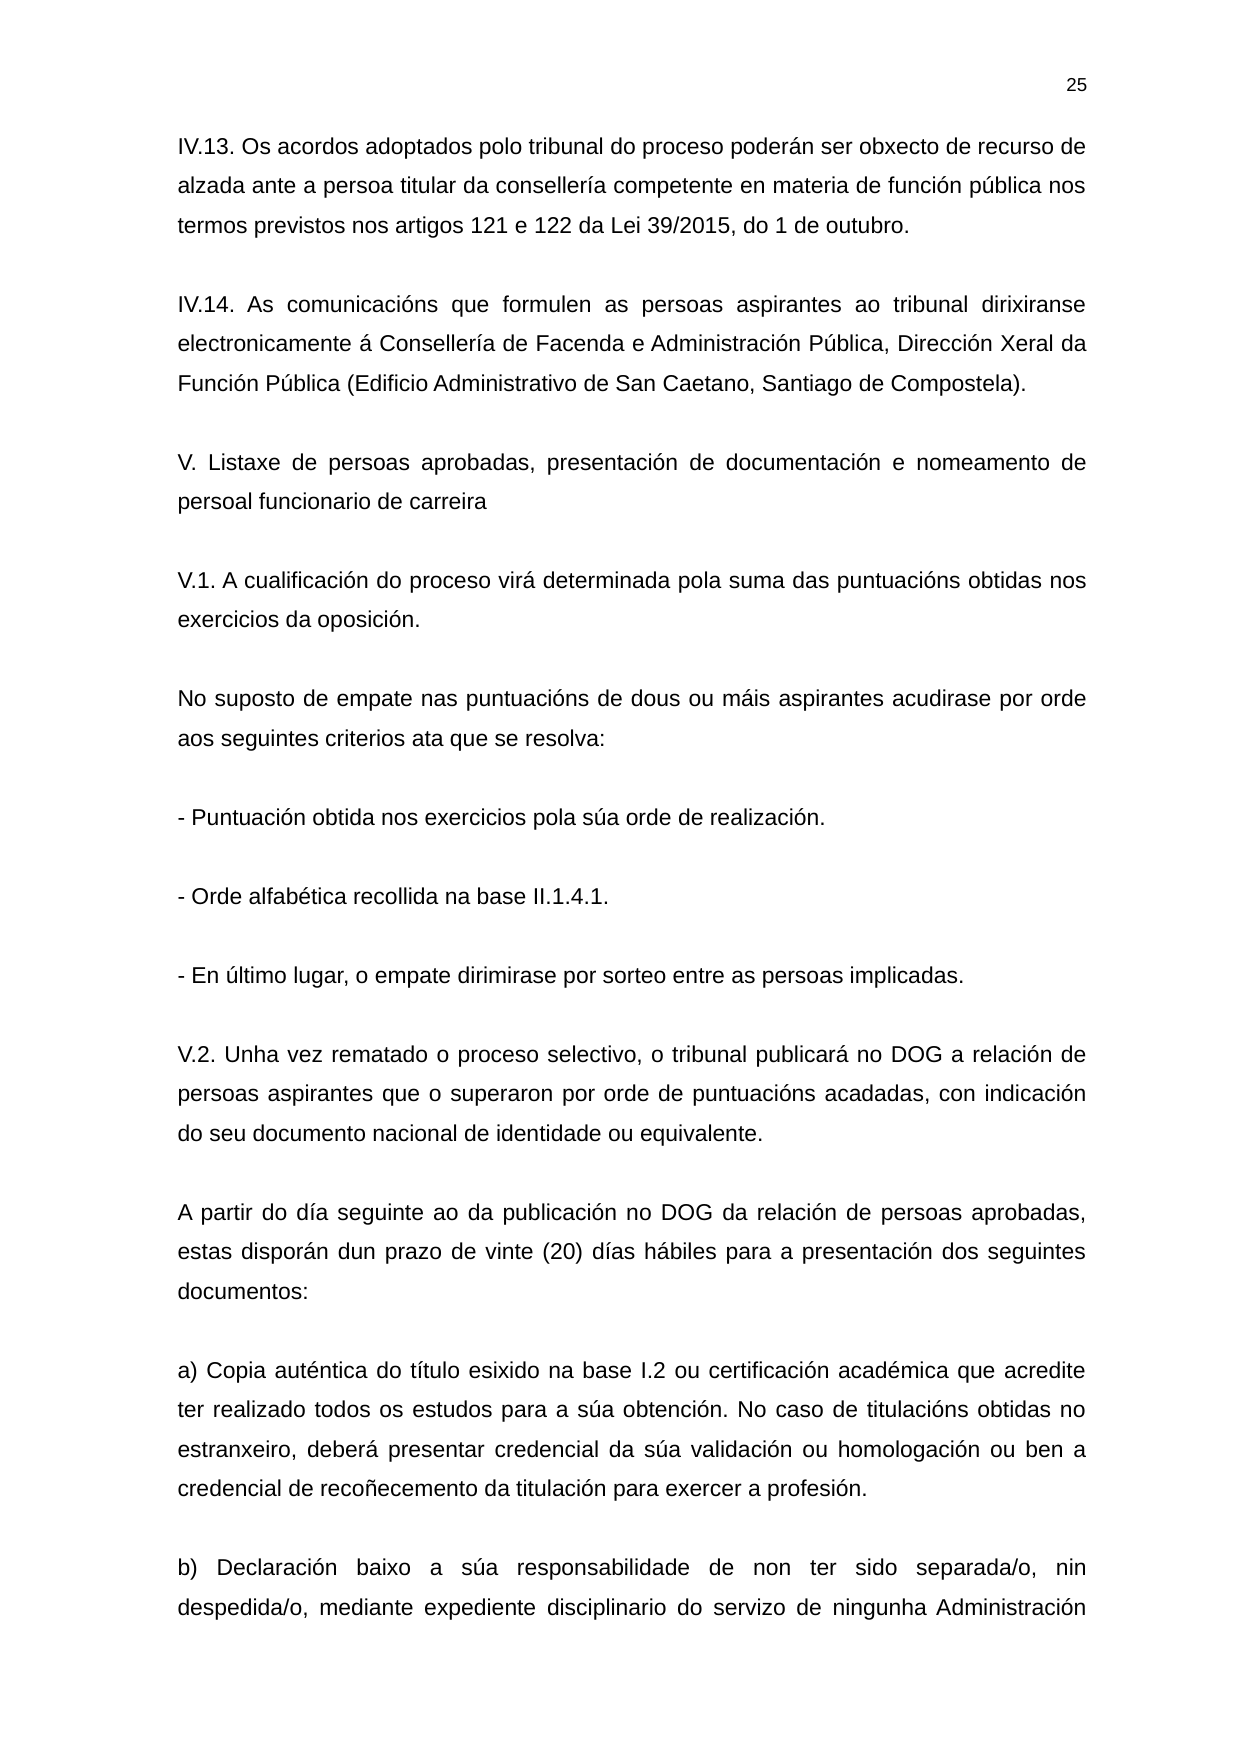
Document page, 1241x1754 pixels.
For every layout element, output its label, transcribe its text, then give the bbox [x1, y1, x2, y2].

text No suposto de empate nas puntuacións de dous ou máis aspirantes acudirase por orde aos seguintes criterios ata que se resolva: [177, 685, 1087, 751]
text a) Copia auténtica do título esixido na base I.2 ou certificación académica que acredite ter realizado todos os estudos para a súa obtención. No caso de titulacións obtidas no estranxeiro, deberá presentar credencial da súa validación ou homologación ou ben a credencial de recoñecemento da titulación para exercer a profesión. [177, 1357, 1087, 1501]
text - Puntuación obtida nos exercicios pola súa orde de realización. [177, 804, 1087, 830]
text IV.14. As comunicacións que formulen as persoas aspirantes ao tribunal dirixiranse electronicamente á Consellería de Facenda e Administración Pública, Dirección Xeral da Función Pública (Edificio Administrativo de San Caetano, Santiago de Compostela). [177, 291, 1087, 396]
text V. Listaxe de persoas aprobadas, presentación de documentación e nomeamento de persoal funcionario de carreira [177, 448, 1087, 514]
text - Orde alfabética recollida na base II.1.4.1. [177, 883, 1087, 909]
text IV.13. Os acordos adoptados polo tribunal do proceso poderán ser obxecto de recurso de alzada ante a persoa titular da consellería competente en materia de función pública nos termos previstos nos artigos 121 e 122 da Lei 39/2015, do 1 de outubro. [177, 133, 1087, 238]
text b) Declaración baixo a súa responsabilidade de non ter sido separada/o, nin despedida/o, mediante expediente disciplinario do servizo de ningunha Administración [177, 1554, 1087, 1620]
text - En último lugar, o empate dirimirase por sorteo entre as persoas implicadas. [177, 962, 1087, 988]
text A partir do día seguinte ao da publicación no DOG da relación de persoas aprobadas, estas disporán dun prazo de vinte (20) días hábiles para a presentación dos seguintes documentos: [177, 1199, 1087, 1304]
text V.2. Unha vez rematado o proceso selectivo, o tribunal publicará no DOG a relación de persoas aspirantes que o superaron por orde de puntuacións acadadas, con indicación do seu documento nacional de identidade ou equivalente. [177, 1041, 1087, 1146]
text V.1. A cualificación do proceso virá determinada pola suma das puntuacións obtidas nos exercicios da oposición. [177, 567, 1087, 633]
